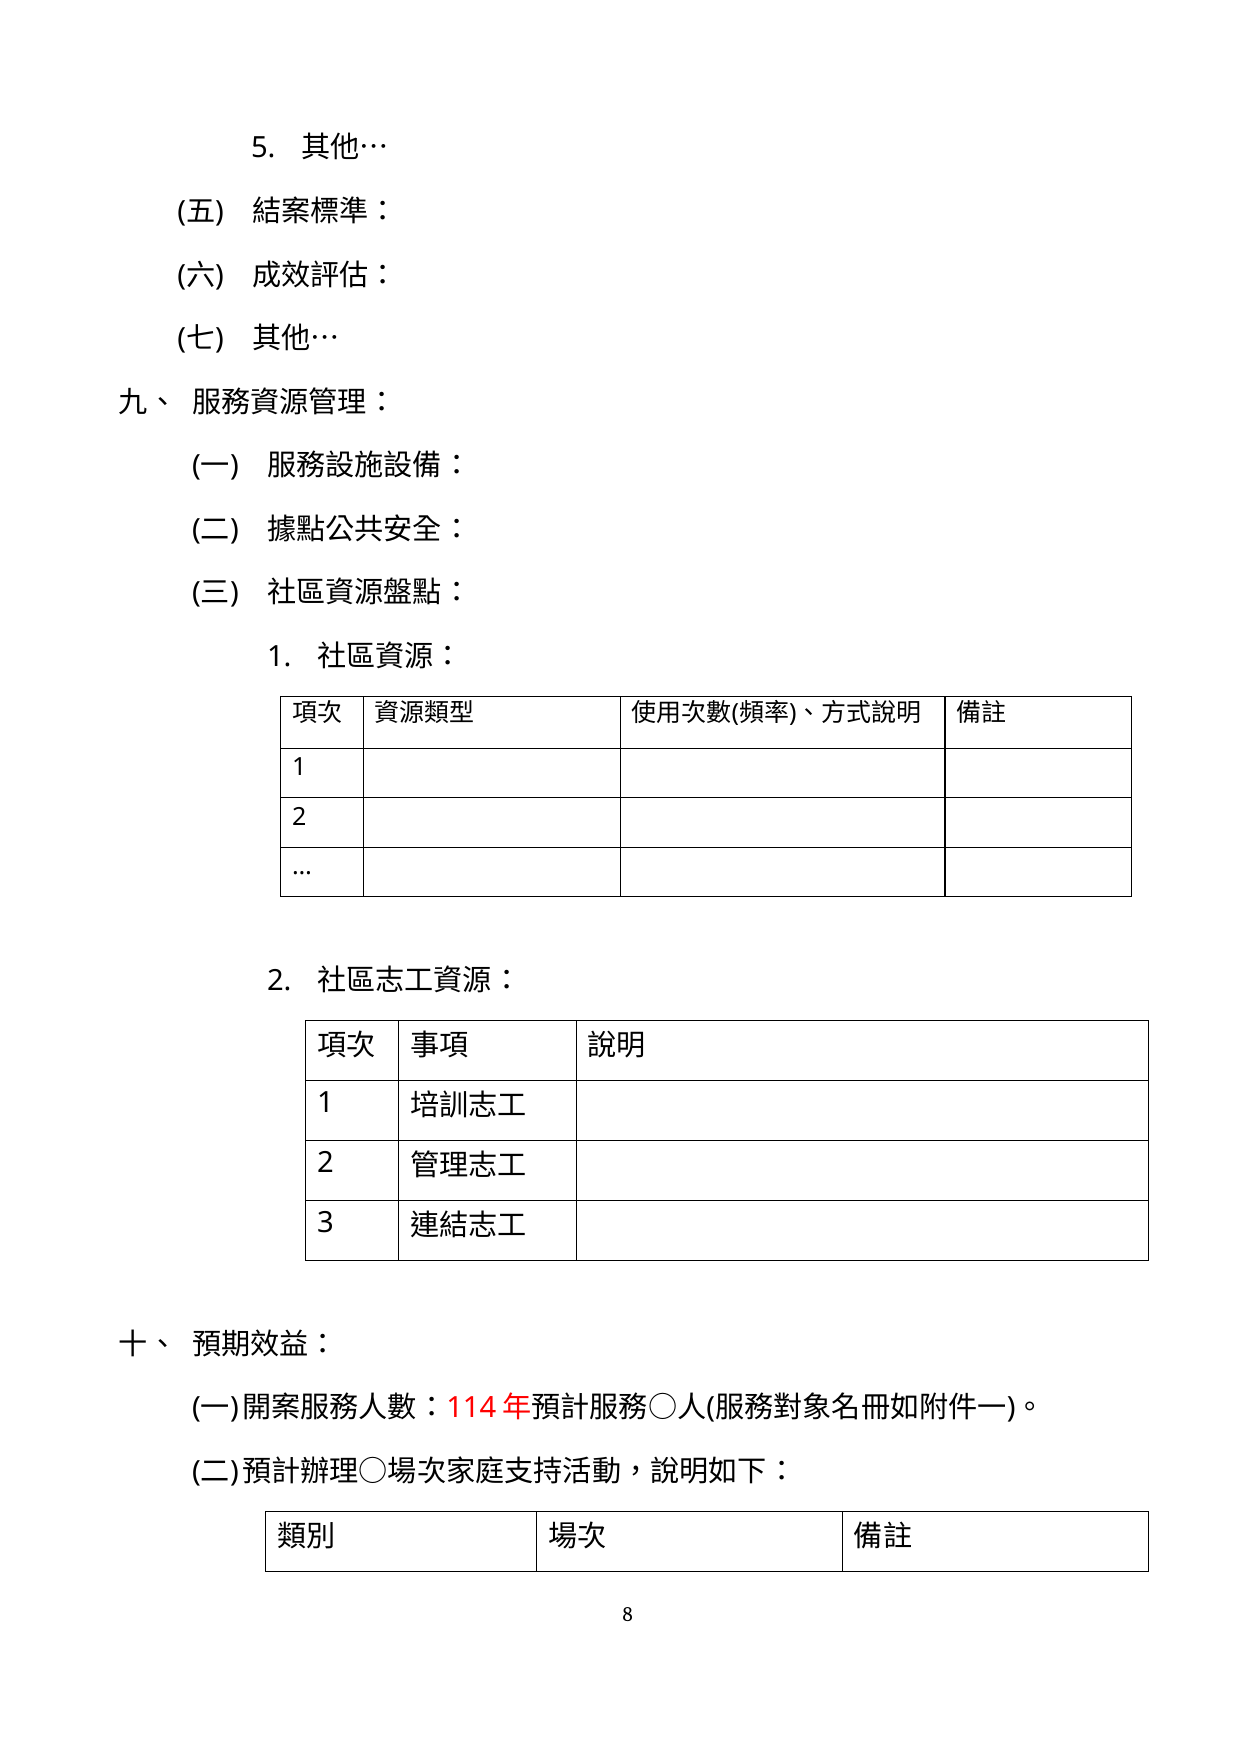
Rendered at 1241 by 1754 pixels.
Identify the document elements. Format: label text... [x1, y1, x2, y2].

table_cell 1 [306, 1081, 398, 1140]
list 預期效益： [119, 1321, 1137, 1363]
table_cell 連結志工 [399, 1201, 576, 1260]
table_cell [364, 749, 620, 797]
table_header 類別 [266, 1512, 536, 1571]
table_header 項次 [306, 1021, 398, 1080]
table_header 備註 [946, 697, 1131, 748]
table_cell [946, 749, 1131, 797]
table_header 備註 [843, 1512, 1148, 1571]
table_cell [577, 1201, 1148, 1260]
table_header 資源類型 [364, 697, 620, 748]
table_cell 1 [281, 749, 363, 797]
table_cell [946, 848, 1131, 896]
table_cell … [281, 848, 363, 896]
table_cell 2 [281, 798, 363, 847]
list 成效評估： [177, 251, 1137, 293]
list 預計辦理○場次家庭支持活動，說明如下： [192, 1448, 1137, 1490]
table_header 事項 [399, 1021, 576, 1080]
table_cell 3 [306, 1201, 398, 1260]
table_cell 培訓志工 [399, 1081, 576, 1140]
table_cell [946, 798, 1131, 847]
table_cell 管理志工 [399, 1141, 576, 1200]
list 服務設施設備： [192, 442, 1137, 484]
list 社區志工資源： [267, 957, 1137, 999]
list 據點公共安全： [192, 505, 1137, 548]
table_cell [364, 848, 620, 896]
list 開案服務人數：114年預計服務○人(服務對象名冊如附件一)。 [192, 1384, 1137, 1426]
list 服務資源管理： [119, 378, 1137, 421]
table_cell [621, 749, 944, 797]
table_cell 2 [306, 1141, 398, 1200]
table_header 項次 [281, 697, 363, 748]
table_cell [621, 798, 944, 847]
table_cell [621, 848, 944, 896]
list 社區資源： [267, 632, 1137, 675]
table_cell [364, 798, 620, 847]
table_header 使用次數(頻率)、方式說明 [621, 697, 944, 748]
table_header 場次 [537, 1512, 842, 1571]
list 社區資源盤點： [192, 569, 1137, 611]
table_header 說明 [577, 1021, 1148, 1080]
list 結案標準： [177, 188, 1137, 230]
list 其他… [177, 315, 1137, 357]
table_cell [577, 1081, 1148, 1140]
list 其他… [251, 124, 1137, 166]
table_cell [577, 1141, 1148, 1200]
